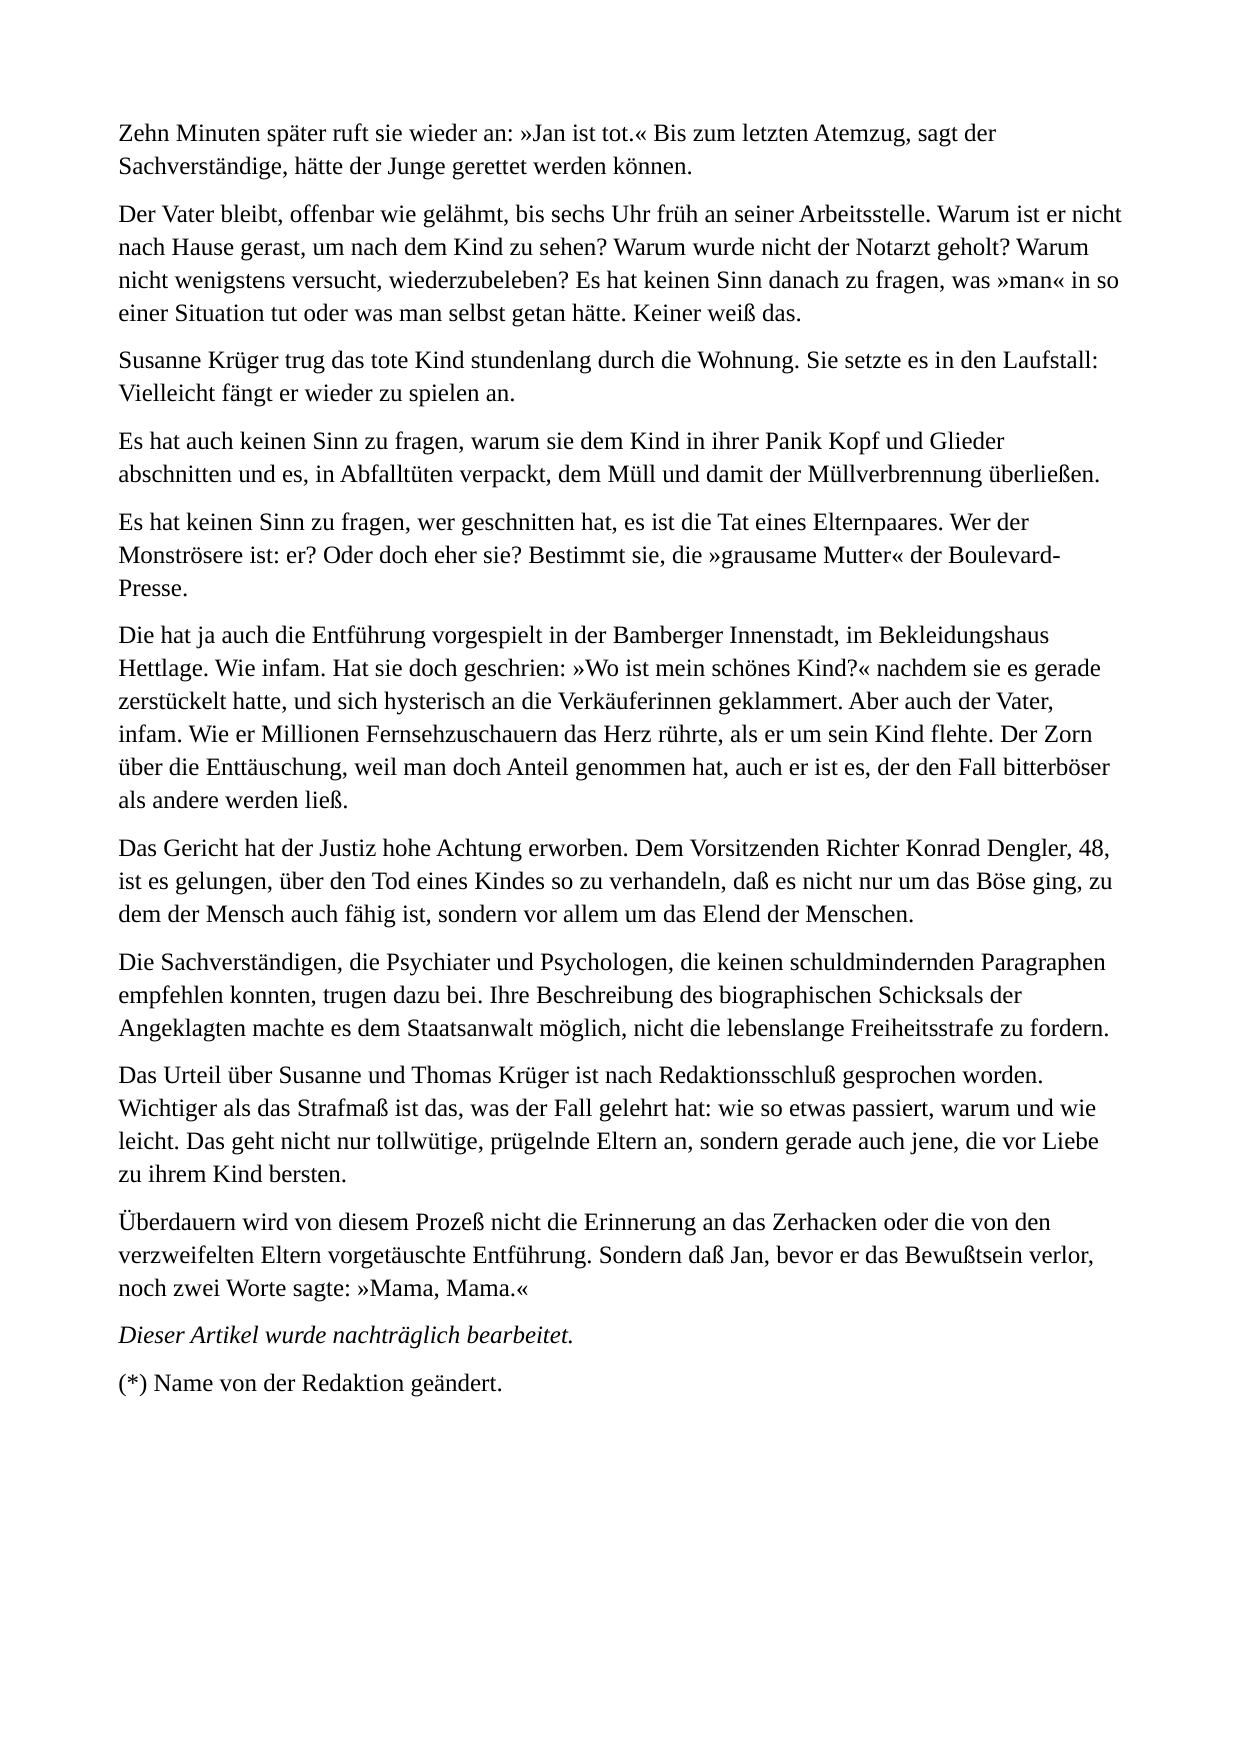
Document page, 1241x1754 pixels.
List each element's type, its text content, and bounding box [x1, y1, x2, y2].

text (*) Name von der Redaktion geändert. [118, 1368, 1122, 1397]
text Das Urteil über Susanne und Thomas Krüger ist nach Redaktionsschluß gesprochen worden. Wichtiger als das Strafmaß ist das, was der Fall gelehrt hat: wie so etwas passiert, warum und wie leicht. Das geht nicht nur tollwütige, prügelnde Eltern an, sondern gerade auch jene, die vor Liebe zu ihrem Kind bersten. [118, 1060, 1122, 1188]
text Dieser Artikel wurde nachträglich bearbeitet. [118, 1321, 1122, 1349]
text Susanne Krüger trug das tote Kind stundenlang durch die Wohnung. Sie setzte es in den Laufstall: Vielleicht fängt er wieder zu spielen an. [118, 345, 1122, 407]
text Die Sachverständigen, die Psychiater und Psychologen, die keinen schuldmindernden Paragraphen empfehlen konnten, trugen dazu bei. Ihre Beschreibung des biographischen Schicksals der Angeklagten machte es dem Staatsanwalt möglich, nicht die lebenslange Freiheitsstrafe zu fordern. [118, 947, 1122, 1041]
text Überdauern wird von diesem Prozeß nicht die Erinnerung an das Zerhacken oder die von den verzweifelten Eltern vorgetäuschte Entführung. Sondern daß Jan, bevor er das Bewußtsein verlor, noch zwei Worte sagte: »Mama, Mama.« [118, 1207, 1122, 1302]
text Zehn Minuten später ruft sie wieder an: »Jan ist tot.« Bis zum letzten Atemzug, sagt der Sachverständige, hätte der Junge gerettet werden können. [118, 118, 1122, 180]
text Das Gericht hat der Justiz hohe Achtung erworben. Dem Vorsitzenden Richter Konrad Dengler, 48, ist es gelungen, über den Tod eines Kindes so zu verhandeln, daß es nicht nur um das Böse ging, zu dem der Mensch auch fähig ist, sondern vor allem um das Elend der Menschen. [118, 833, 1122, 928]
text Es hat auch keinen Sinn zu fragen, warum sie dem Kind in ihrer Panik Kopf und Glieder abschnitten und es, in Abfalltüten verpackt, dem Müll und damit der Müllverbrennung überließen. [118, 426, 1122, 488]
text Der Vater bleibt, offenbar wie gelähmt, bis sechs Uhr früh an seiner Arbeitsstelle. Warum ist er nicht nach Hause gerast, um nach dem Kind zu sehen? Warum wurde nicht der Notarzt geholt? Warum nicht wenigstens versucht, wiederzubeleben? Es hat keinen Sinn danach zu fragen, was »man« in so einer Situation tut oder was man selbst getan hätte. Keiner weiß das. [118, 199, 1122, 327]
text Die hat ja auch die Entführung vorgespielt in der Bamberger Innenstadt, im Bekleidungshaus Hettlage. Wie infam. Hat sie doch geschrien: »Wo ist mein schönes Kind?« nachdem sie es gerade zerstückelt hatte, und sich hysterisch an die Verkäuferinnen geklammert. Aber auch der Vater, infam. Wie er Millionen Fernsehzuschauern das Herz rührte, als er um sein Kind flehte. Der Zorn über die Enttäuschung, weil man doch Anteil genommen hat, auch er ist es, der den Fall bitterböser als andere werden ließ. [118, 620, 1122, 814]
text Es hat keinen Sinn zu fragen, wer geschnitten hat, es ist die Tat eines Elternpaares. Wer der Monströsere ist: er? Oder doch eher sie? Bestimmt sie, die »grausame Mutter« der Boulevard-Presse. [118, 507, 1122, 601]
